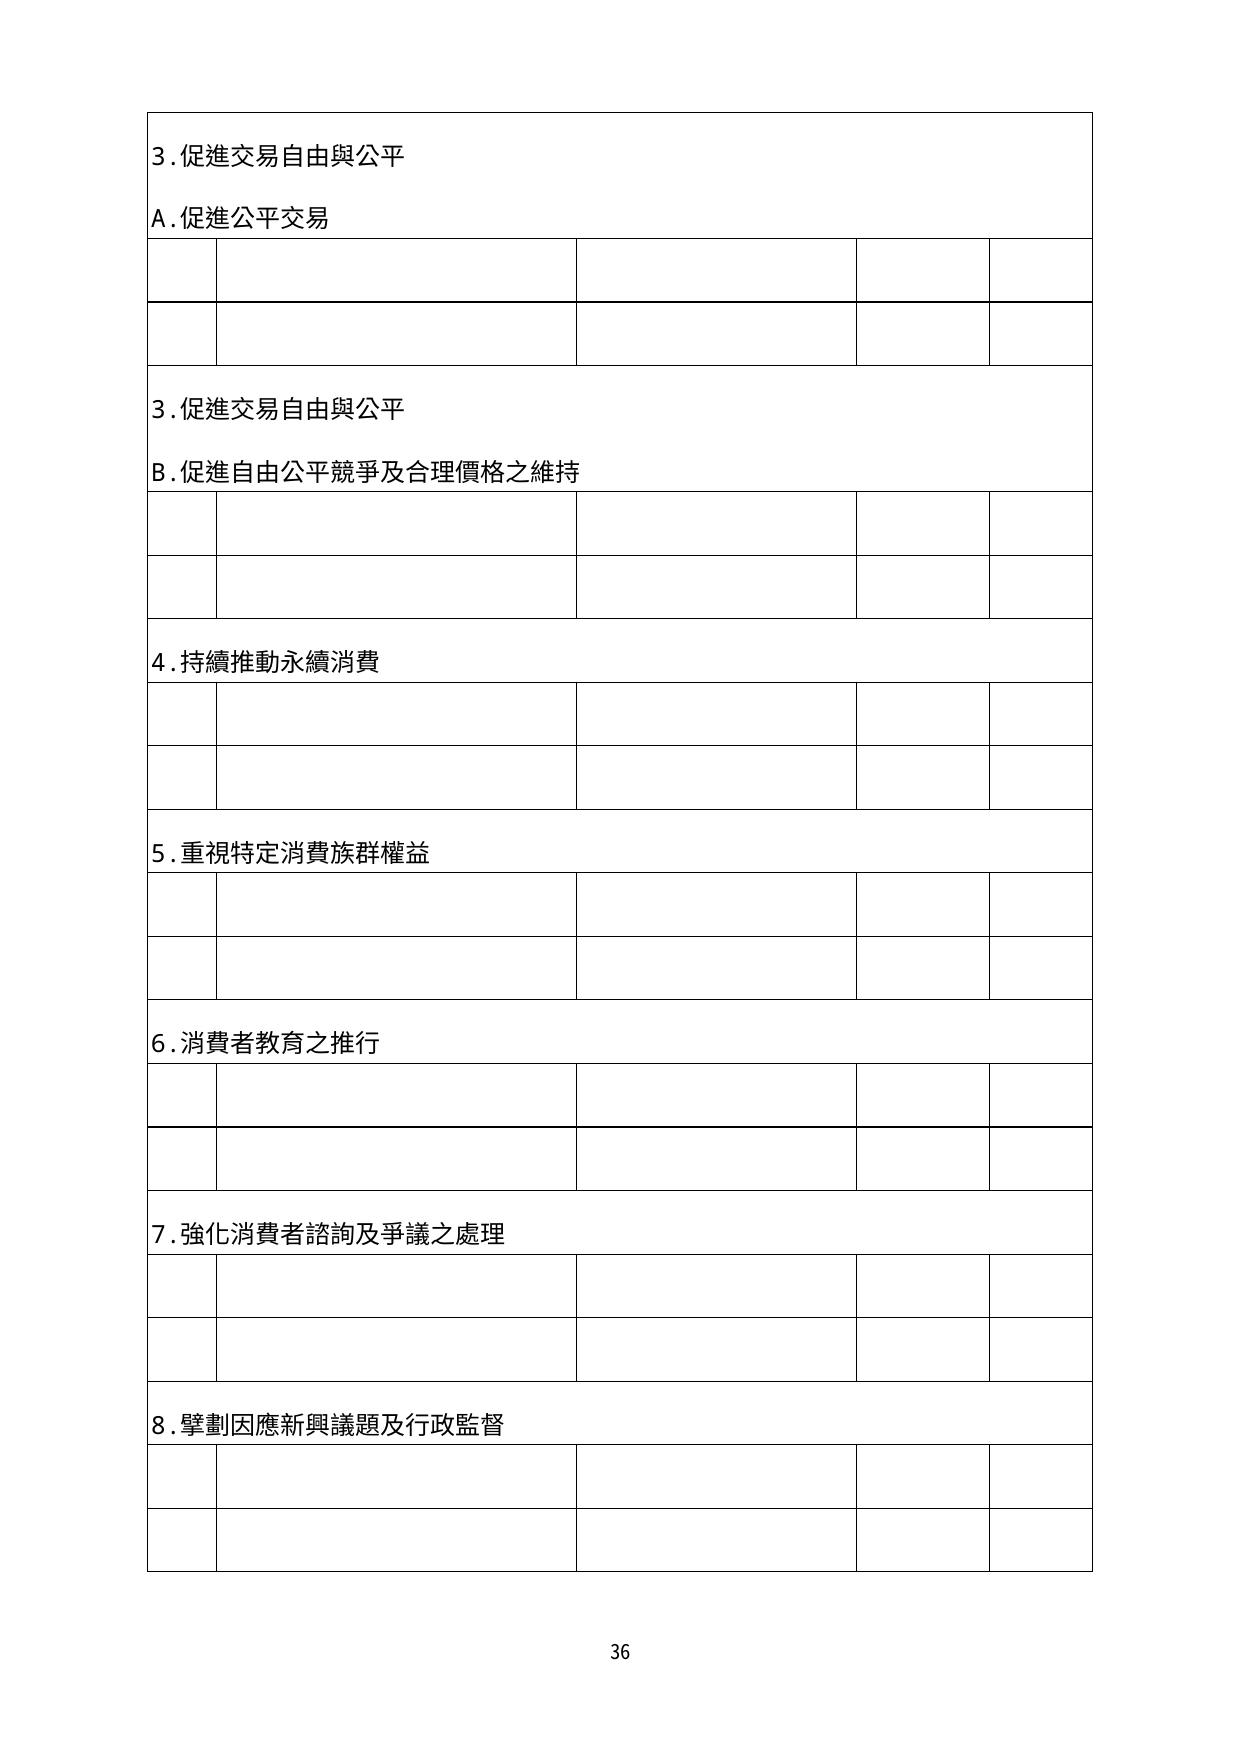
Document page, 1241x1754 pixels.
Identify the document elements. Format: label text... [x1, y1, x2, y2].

table_cell [990, 746, 1092, 809]
table_cell [990, 492, 1092, 554]
table_cell [577, 492, 856, 554]
table_cell [990, 239, 1092, 301]
table_cell [217, 1318, 576, 1381]
table_cell [857, 746, 989, 809]
table_cell [148, 1064, 216, 1126]
table_cell [857, 492, 989, 554]
table_cell [857, 873, 989, 936]
table_cell [990, 303, 1092, 365]
table_cell [148, 1445, 216, 1508]
table_cell [577, 746, 856, 809]
table_cell [217, 746, 576, 809]
table_cell [577, 683, 856, 745]
table_cell [148, 239, 216, 301]
table_cell [217, 873, 576, 936]
table_cell [217, 1445, 576, 1508]
table_cell [217, 303, 576, 365]
table_cell 4.持續推動永續消費 [148, 619, 1092, 682]
table_cell [577, 1318, 856, 1381]
table_cell [990, 873, 1092, 936]
table_cell [577, 239, 856, 301]
table_cell [577, 303, 856, 365]
table_cell [857, 937, 989, 999]
table_cell [148, 937, 216, 999]
table_cell [857, 1128, 989, 1190]
table_cell [217, 937, 576, 999]
table_cell [857, 1318, 989, 1381]
table_cell [577, 1509, 856, 1571]
table_cell [990, 1255, 1092, 1317]
table_cell [217, 1064, 576, 1126]
table_cell 3.促進交易自由與公平 A.促進公平交易 [148, 113, 1092, 238]
table_cell [217, 1128, 576, 1190]
table_cell [217, 1255, 576, 1317]
table_cell [857, 1509, 989, 1571]
table_cell [857, 1255, 989, 1317]
table_cell [148, 492, 216, 554]
table_cell 3.促進交易自由與公平 B.促進自由公平競爭及合理價格之維持 [148, 366, 1092, 491]
table_cell [990, 1318, 1092, 1381]
table_cell [217, 556, 576, 618]
table_cell [857, 683, 989, 745]
table_cell [577, 1064, 856, 1126]
table_cell [857, 1064, 989, 1126]
table_cell [577, 937, 856, 999]
table_cell [990, 1064, 1092, 1126]
table_cell [217, 492, 576, 554]
table_cell [148, 1128, 216, 1190]
table_cell 6.消費者教育之推行 [148, 1000, 1092, 1063]
table_cell [990, 556, 1092, 618]
table_cell [217, 1509, 576, 1571]
table_cell 5.重視特定消費族群權益 [148, 810, 1092, 872]
table_cell [577, 1255, 856, 1317]
table_cell [148, 1318, 216, 1381]
table_cell [148, 556, 216, 618]
table_cell [577, 1128, 856, 1190]
table_cell [217, 239, 576, 301]
table_cell [990, 937, 1092, 999]
table_cell [990, 1509, 1092, 1571]
table_cell [857, 556, 989, 618]
table_cell [148, 1255, 216, 1317]
table_cell [217, 683, 576, 745]
table_cell 7.強化消費者諮詢及爭議之處理 [148, 1191, 1092, 1253]
table_cell [857, 1445, 989, 1508]
table_cell [857, 239, 989, 301]
table_cell [148, 873, 216, 936]
table_cell [577, 873, 856, 936]
table_cell [148, 683, 216, 745]
table_cell [990, 683, 1092, 745]
table_cell [990, 1128, 1092, 1190]
table_cell [990, 1445, 1092, 1508]
table_cell [857, 303, 989, 365]
table_cell [577, 556, 856, 618]
table_cell [148, 746, 216, 809]
table_cell [577, 1445, 856, 1508]
table_cell [148, 303, 216, 365]
table_cell [148, 1509, 216, 1571]
table_cell 8.擘劃因應新興議題及行政監督 [148, 1382, 1092, 1444]
